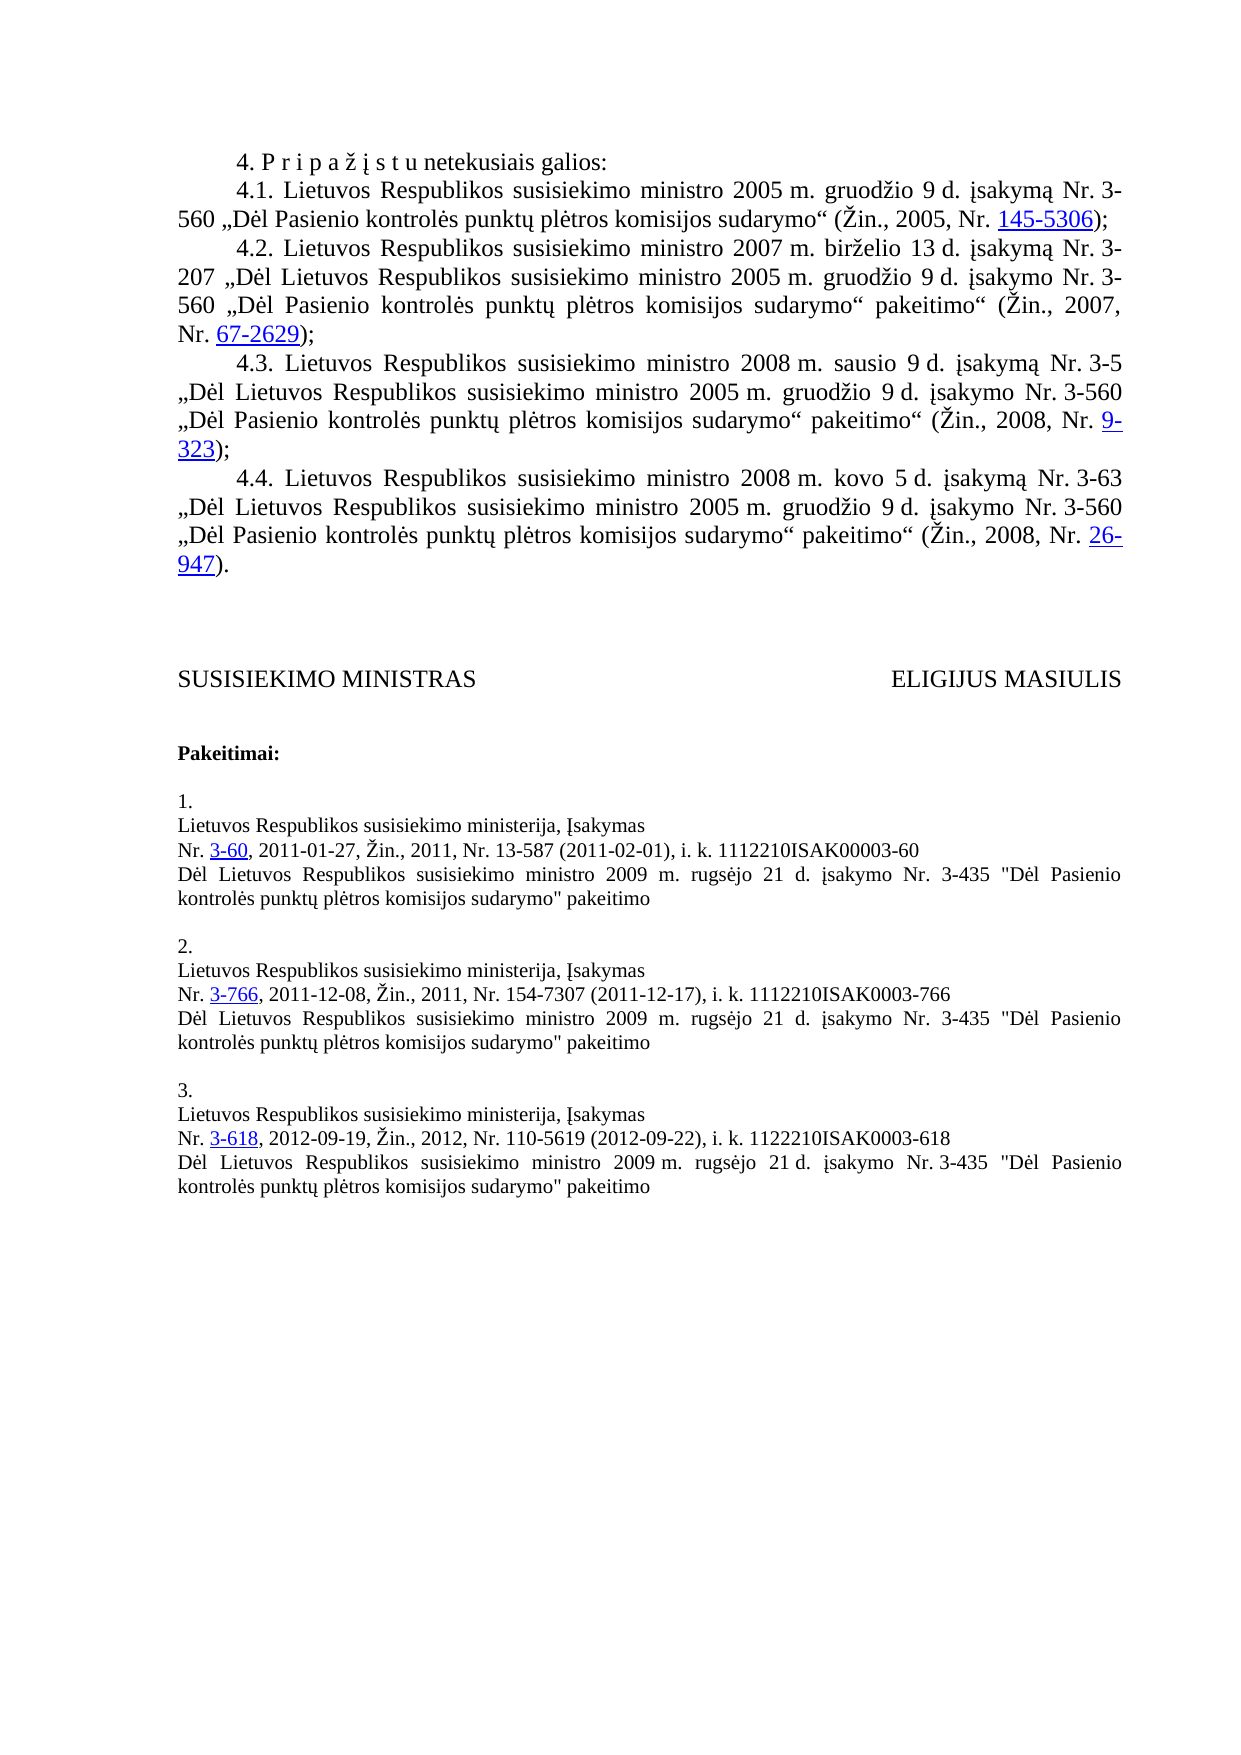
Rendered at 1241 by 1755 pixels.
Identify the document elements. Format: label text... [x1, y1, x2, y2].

text Nr. 3-618, 2012-09-19, Žin., 2012, Nr. 110-5619 (2012-09-22), i. k. 1122210ISAK0003-618 [177, 1126, 1122, 1150]
text 1. [177, 789, 1122, 813]
text 2. [177, 934, 1122, 958]
text Nr. 3-60, 2011-01-27, Žin., 2011, Nr. 13-587 (2011-02-01), i. k. 1112210ISAK00003-60 [177, 837, 1122, 862]
text Dėl Lietuvos Respublikos susisiekimo ministro 2009 m. rugsėjo 21 d. įsakymo Nr. 3-435 "Dėl Pasienio kontrolės punktų plėtros komisijos sudarymo" pakeitimo [177, 862, 1122, 910]
text Pakeitimai: [177, 741, 1122, 765]
text Susisiekimo ministras Eligijus Masiulis [177, 664, 1122, 693]
text Lietuvos Respublikos susisiekimo ministerija, Įsakymas [177, 1102, 1122, 1126]
text Nr. 3-766, 2011-12-08, Žin., 2011, Nr. 154-7307 (2011-12-17), i. k. 1112210ISAK0003-766 [177, 982, 1122, 1006]
text 3. [177, 1078, 1122, 1102]
text Dėl Lietuvos Respublikos susisiekimo ministro 2009 m. rugsėjo 21 d. įsakymo Nr. 3-435 "Dėl Pasienio kontrolės punktų plėtros komisijos sudarymo" pakeitimo [177, 1150, 1122, 1198]
text 4.1. Lietuvos Respublikos susisiekimo ministro 2005 m. gruodžio 9 d. įsakymą Nr. 3-560 „Dėl Pasienio kontrolės punktų plėtros komisijos sudarymo“ (Žin., 2005, Nr. 145-5306); [177, 176, 1122, 233]
text 4.4. Lietuvos Respublikos susisiekimo ministro 2008 m. kovo 5 d. įsakymą Nr. 3-63 „Dėl Lietuvos Respublikos susisiekimo ministro 2005 m. gruodžio 9 d. įsakymo Nr. 3-560 „Dėl Pasienio kontrolės punktų plėtros komisijos sudarymo“ pakeitimo“ (Žin., 2008, Nr. 26-947). [177, 463, 1122, 578]
text 4. P r i p a ž į s t u netekusiais galios: [177, 147, 1122, 176]
text 4.2. Lietuvos Respublikos susisiekimo ministro 2007 m. birželio 13 d. įsakymą Nr. 3-207 „Dėl Lietuvos Respublikos susisiekimo ministro 2005 m. gruodžio 9 d. įsakymo Nr. 3-560 „Dėl Pasienio kontrolės punktų plėtros komisijos sudarymo“ pakeitimo“ (Žin., 2007, Nr. 67-2629); [177, 233, 1122, 348]
text Lietuvos Respublikos susisiekimo ministerija, Įsakymas [177, 813, 1122, 837]
text Lietuvos Respublikos susisiekimo ministerija, Įsakymas [177, 958, 1122, 982]
text Dėl Lietuvos Respublikos susisiekimo ministro 2009 m. rugsėjo 21 d. įsakymo Nr. 3-435 "Dėl Pasienio kontrolės punktų plėtros komisijos sudarymo" pakeitimo [177, 1006, 1122, 1054]
text 4.3. Lietuvos Respublikos susisiekimo ministro 2008 m. sausio 9 d. įsakymą Nr. 3-5 „Dėl Lietuvos Respublikos susisiekimo ministro 2005 m. gruodžio 9 d. įsakymo Nr. 3-560 „Dėl Pasienio kontrolės punktų plėtros komisijos sudarymo“ pakeitimo“ (Žin., 2008, Nr. 9-323); [177, 348, 1122, 463]
